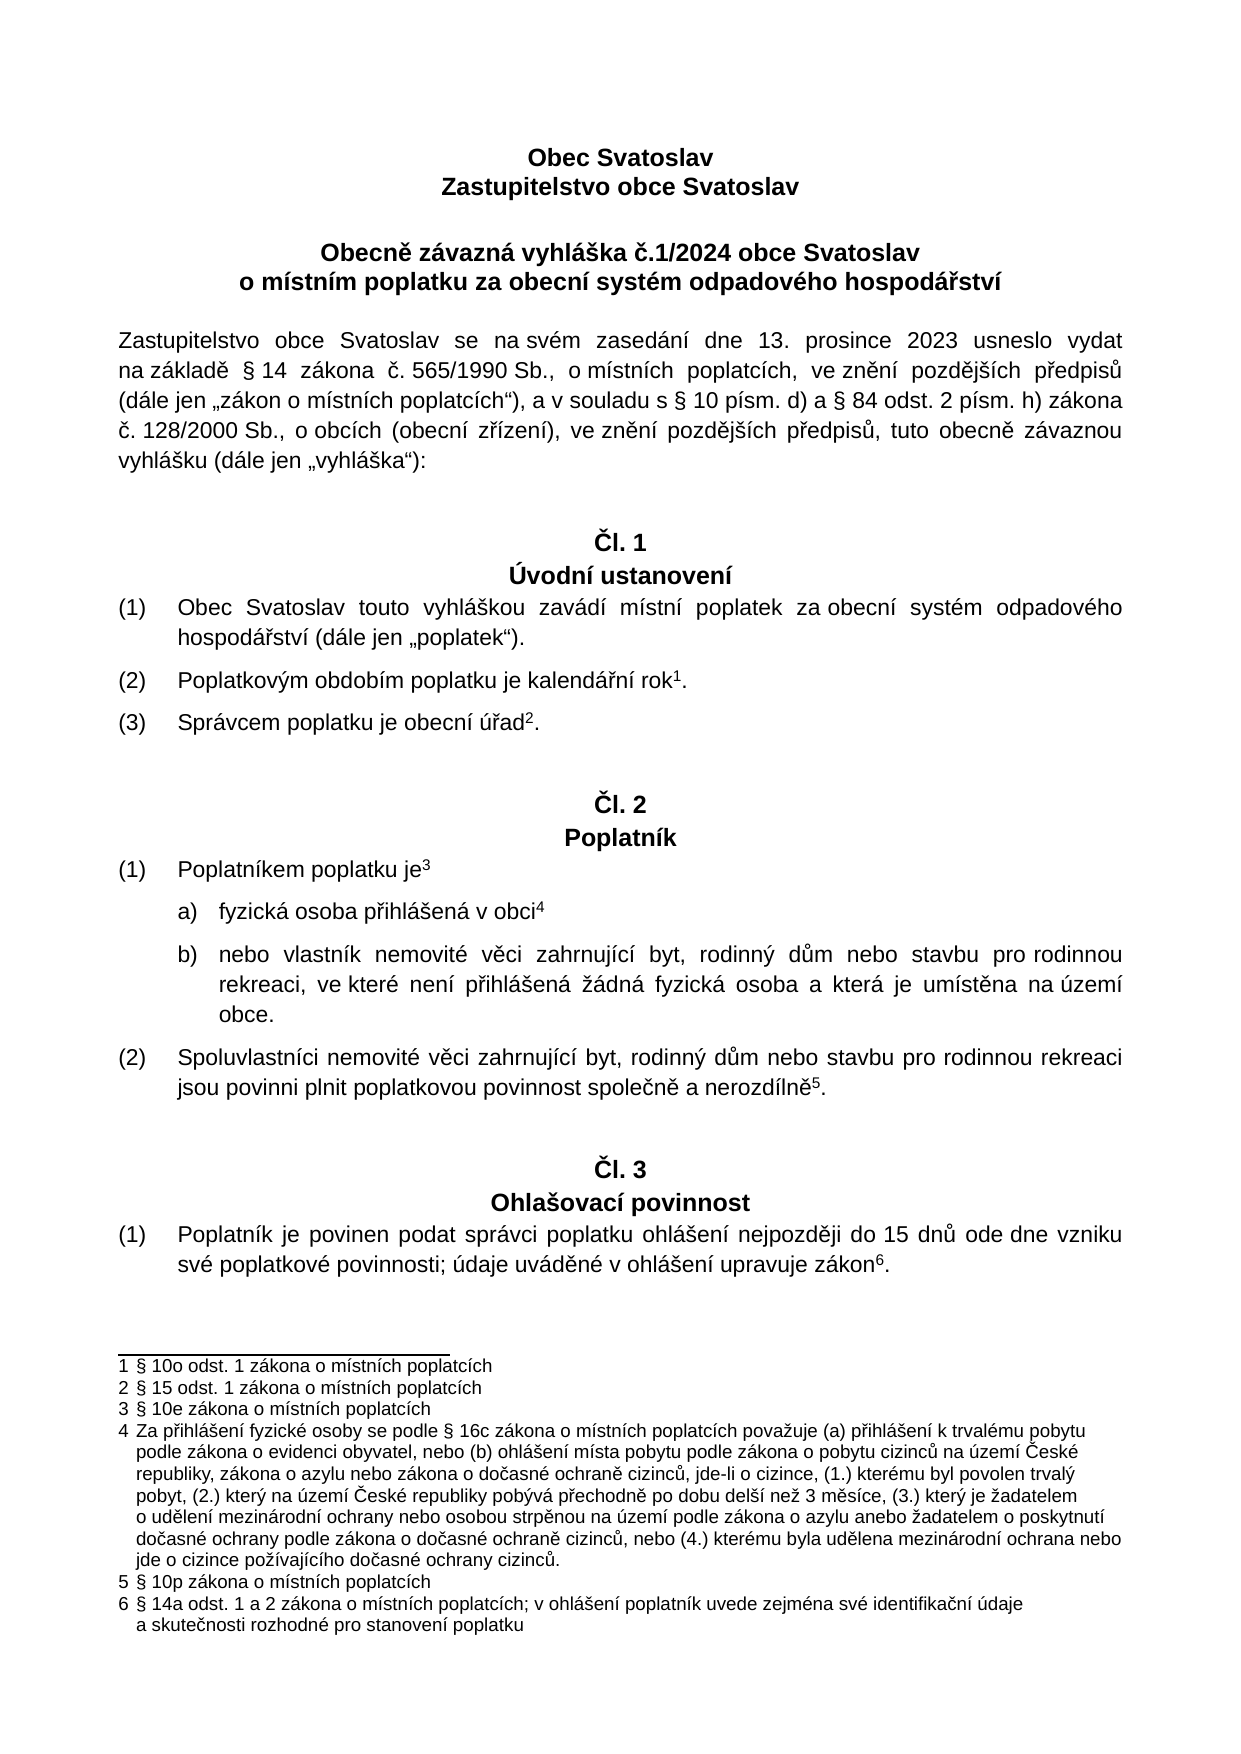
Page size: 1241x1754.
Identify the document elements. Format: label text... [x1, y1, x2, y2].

list Poplatník je povinen podat správci poplatku ohlášení nejpozději do 15 dnů ode dne vzniku své poplatkové povinnosti; údaje uváděné v ohlášení upravuje zákon. [118, 1221, 1122, 1277]
list Spoluvlastníci nemovité věci zahrnující byt, rodinný dům nebo stavbu pro rodinnou rekreaci jsou povinni plnit poplatkovou povinnost společně a nerozdílně. [118, 1044, 1122, 1101]
subtitle Čl. 1 Úvodní ustanovení [118, 528, 1122, 589]
list fyzická osoba přihlášená v obci [177, 898, 1122, 925]
text Zastupitelstvo obce Svatoslav se na svém zasedání dne 13. prosince 2023 usneslo vydat na základě § 14 zákona č. 565/1990 Sb., o místních poplatcích, ve znění pozdějších předpisů (dále jen „zákon o místních poplatcích“), a v souladu s § 10 písm. d) a § 84 odst. 2 písm. h) zákona č. 128/2000 Sb., o obcích (obecní zřízení), ve znění pozdějších předpisů, tuto obecně závaznou vyhlášku (dále jen „vyhláška“): [118, 327, 1122, 474]
list Poplatkovým obdobím poplatku je kalendářní rok. [118, 667, 1122, 693]
list § 10e zákona o místních poplatcích [118, 1398, 1122, 1420]
list § 14a odst. 1 a 2 zákona o místních poplatcích; v ohlášení poplatník uvede zejména své identifikační údaje a skutečnosti rozhodné pro stanovení poplatku [118, 1592, 1122, 1635]
subtitle Obecně závazná vyhláška č.1/2024 obce Svatoslav o místním poplatku za obecní systém odpadového hospodářství [118, 238, 1122, 295]
list § 10o odst. 1 zákona o místních poplatcích [118, 1355, 1122, 1377]
subtitle Čl. 2 Poplatník [118, 789, 1122, 851]
list § 10p zákona o místních poplatcích [118, 1571, 1122, 1592]
list Poplatníkem poplatku je [118, 856, 1122, 882]
list Správcem poplatku je obecní úřad. [118, 709, 1122, 736]
list Za přihlášení fyzické osoby se podle § 16c zákona o místních poplatcích považuje (a) přihlášení k trvalému pobytu podle zákona o evidenci obyvatel, nebo (b) ohlášení místa pobytu podle zákona o pobytu cizinců na území České republiky, zákona o azylu nebo zákona o dočasné ochraně cizinců, jde-li o cizince, (1.) kterému byl povolen trvalý pobyt, (2.) který na území České republiky pobývá přechodně po dobu delší než 3 měsíce, (3.) který je žadatelem o udělení mezinárodní ochrany nebo osobou strpěnou na území podle zákona o azylu anebo žadatelem o poskytnutí dočasné ochrany podle zákona o dočasné ochraně cizinců, nebo (4.) kterému byla udělena mezinárodní ochrana nebo jde o cizince požívajícího dočasné ochrany cizinců. [118, 1420, 1122, 1571]
list nebo vlastník nemovité věci zahrnující byt, rodinný dům nebo stavbu pro rodinnou rekreaci, ve které není přihlášená žádná fyzická osoba a která je umístěna na území obce. [177, 941, 1122, 1028]
subtitle Čl. 3 Ohlašovací povinnost [118, 1154, 1122, 1216]
list § 15 odst. 1 zákona o místních poplatcích [118, 1377, 1122, 1398]
list Obec Svatoslav touto vyhláškou zavádí místní poplatek za obecní systém odpadového hospodářství (dále jen „poplatek“). [118, 594, 1122, 650]
title Obec Svatoslav Zastupitelstvo obce Svatoslav [118, 143, 1122, 201]
